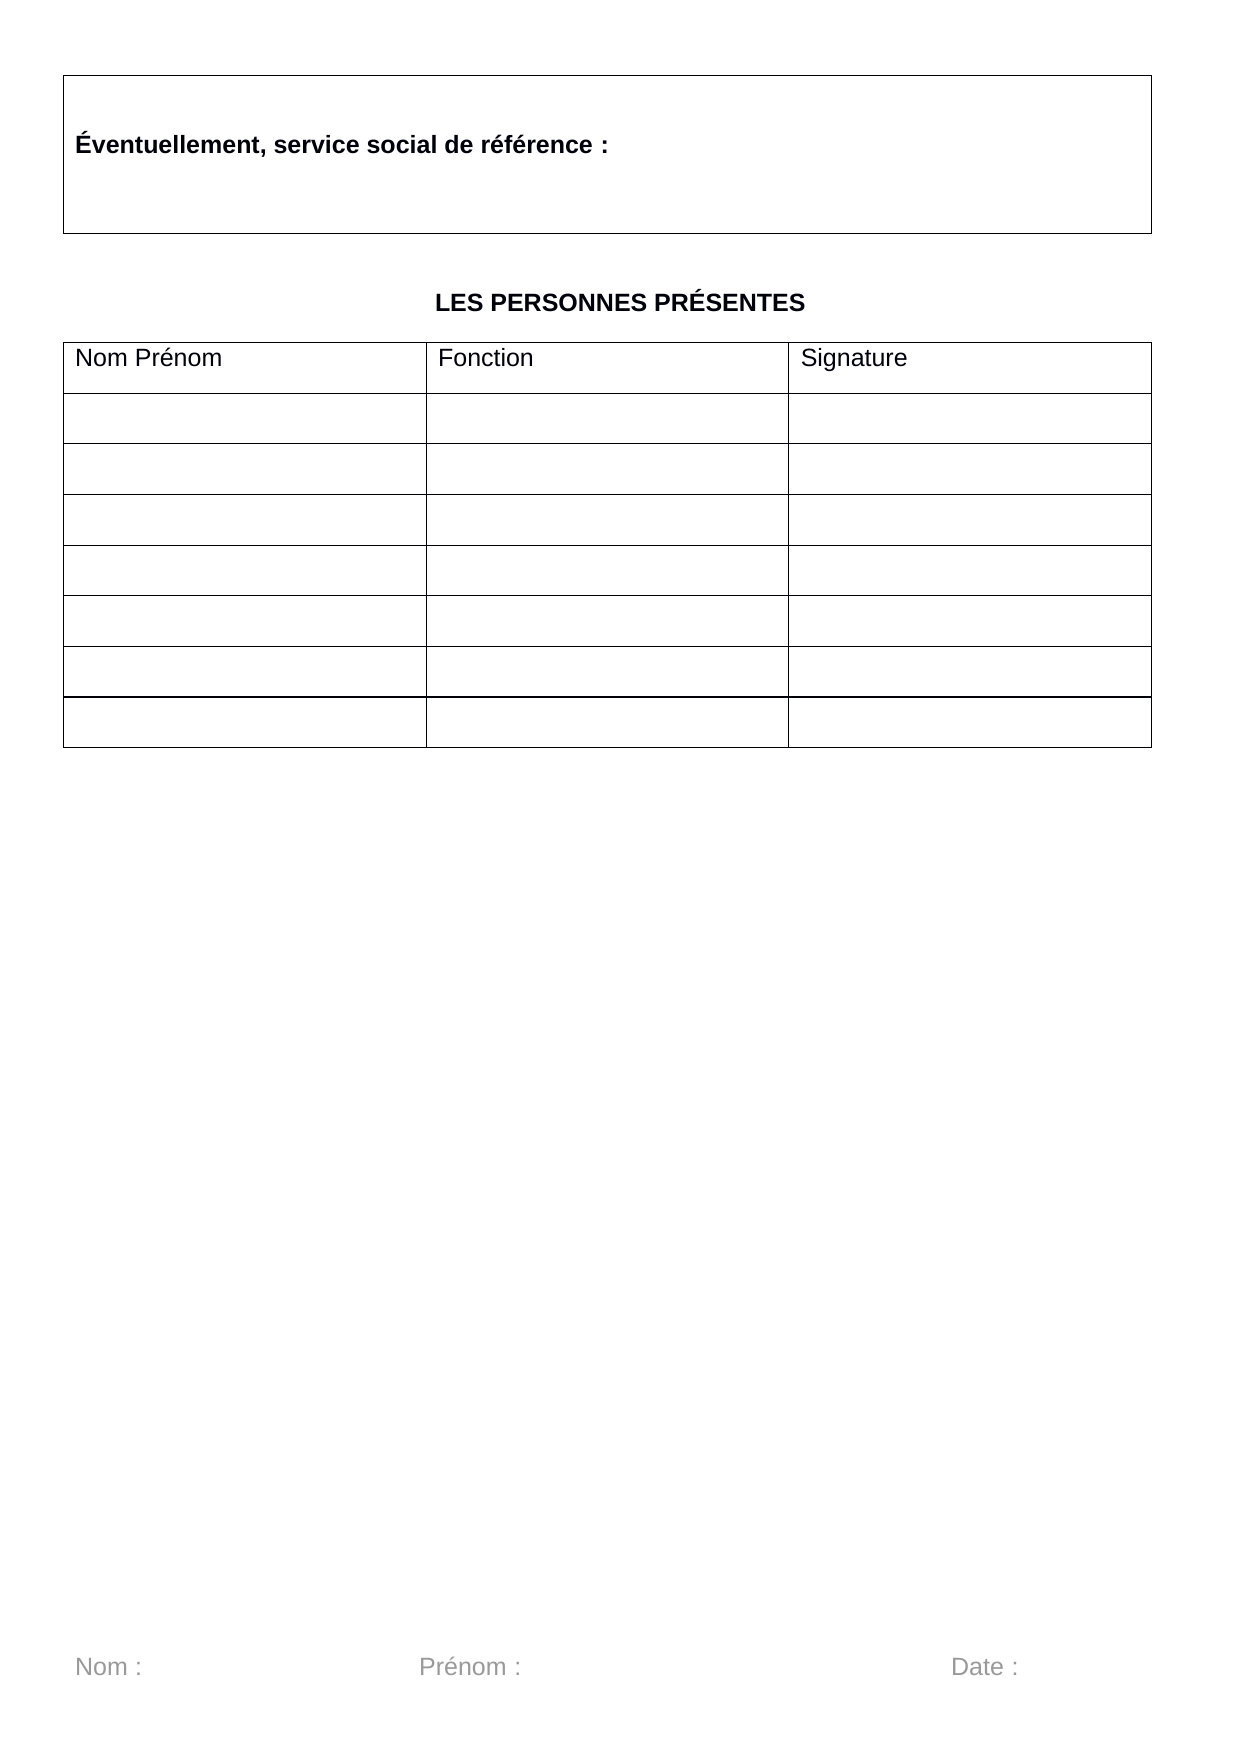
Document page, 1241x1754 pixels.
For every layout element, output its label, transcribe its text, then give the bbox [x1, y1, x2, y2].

table_cell [789, 394, 1151, 443]
table_cell [427, 444, 788, 494]
table_cell [64, 444, 426, 494]
table_cell [427, 698, 788, 747]
table_cell [64, 647, 426, 696]
table_header Fonction [427, 343, 788, 393]
table_header Éventuellement, service social de référence : [64, 76, 1151, 233]
table_cell [427, 495, 788, 544]
table_cell [64, 546, 426, 595]
table_cell [64, 394, 426, 443]
table_cell [427, 394, 788, 443]
table_cell [789, 444, 1151, 494]
table_cell [789, 495, 1151, 544]
table_header Signature [789, 343, 1151, 393]
table_cell [427, 546, 788, 595]
table_cell [789, 596, 1151, 646]
table_cell [789, 698, 1151, 747]
table_cell [427, 596, 788, 646]
table_cell [789, 546, 1151, 595]
table_cell [64, 495, 426, 544]
text LES PERSONNES PRÉSENTES [75, 288, 1165, 317]
table_cell [789, 647, 1151, 696]
table_header Nom Prénom [64, 343, 426, 393]
table_cell [64, 698, 426, 747]
table_cell [427, 647, 788, 696]
table_cell [64, 596, 426, 646]
